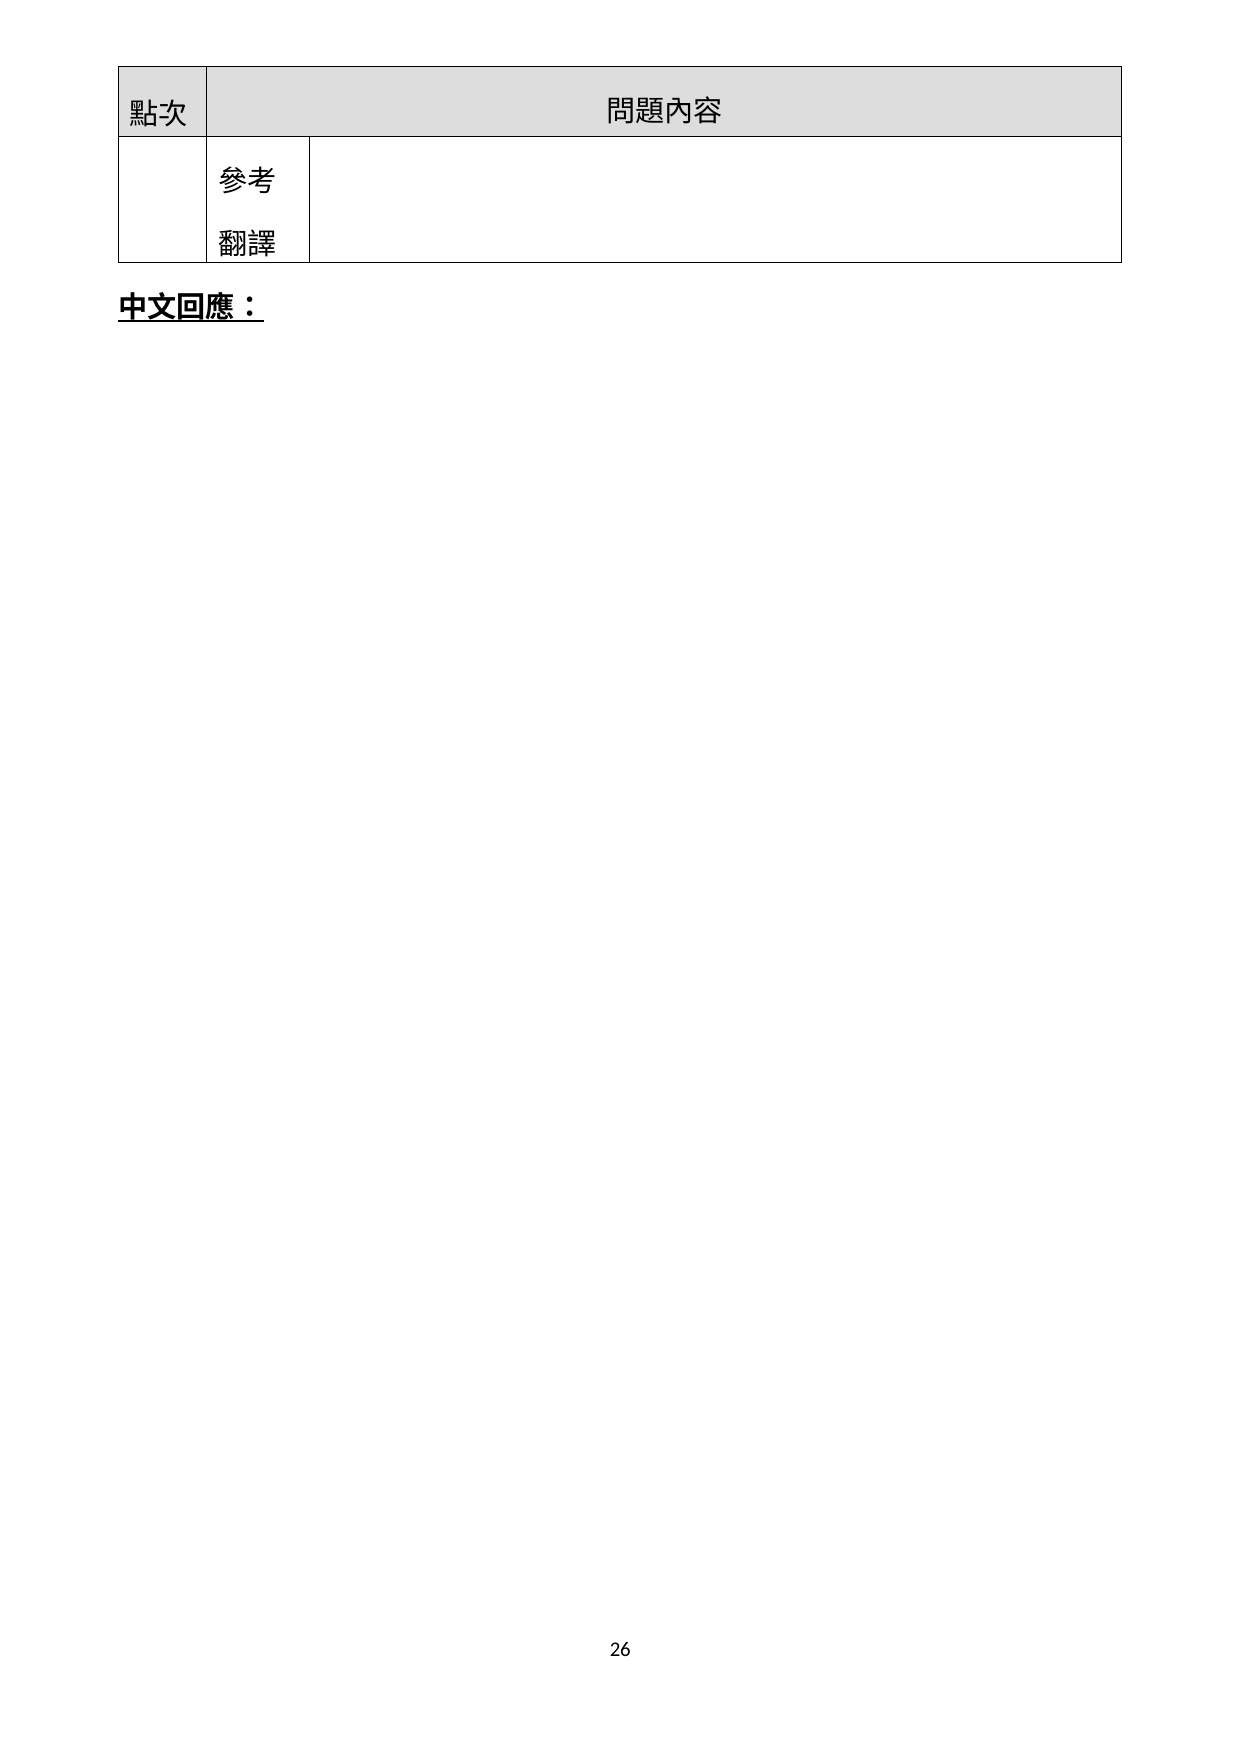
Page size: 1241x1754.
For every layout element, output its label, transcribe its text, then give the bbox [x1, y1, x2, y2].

table_header 問題內容 [207, 67, 1121, 136]
table_cell [310, 137, 1121, 262]
text 中文回應： [118, 263, 1122, 326]
table_header 點次 [119, 67, 206, 136]
table_cell 參考翻譯 [207, 137, 309, 262]
table_cell [119, 137, 206, 262]
